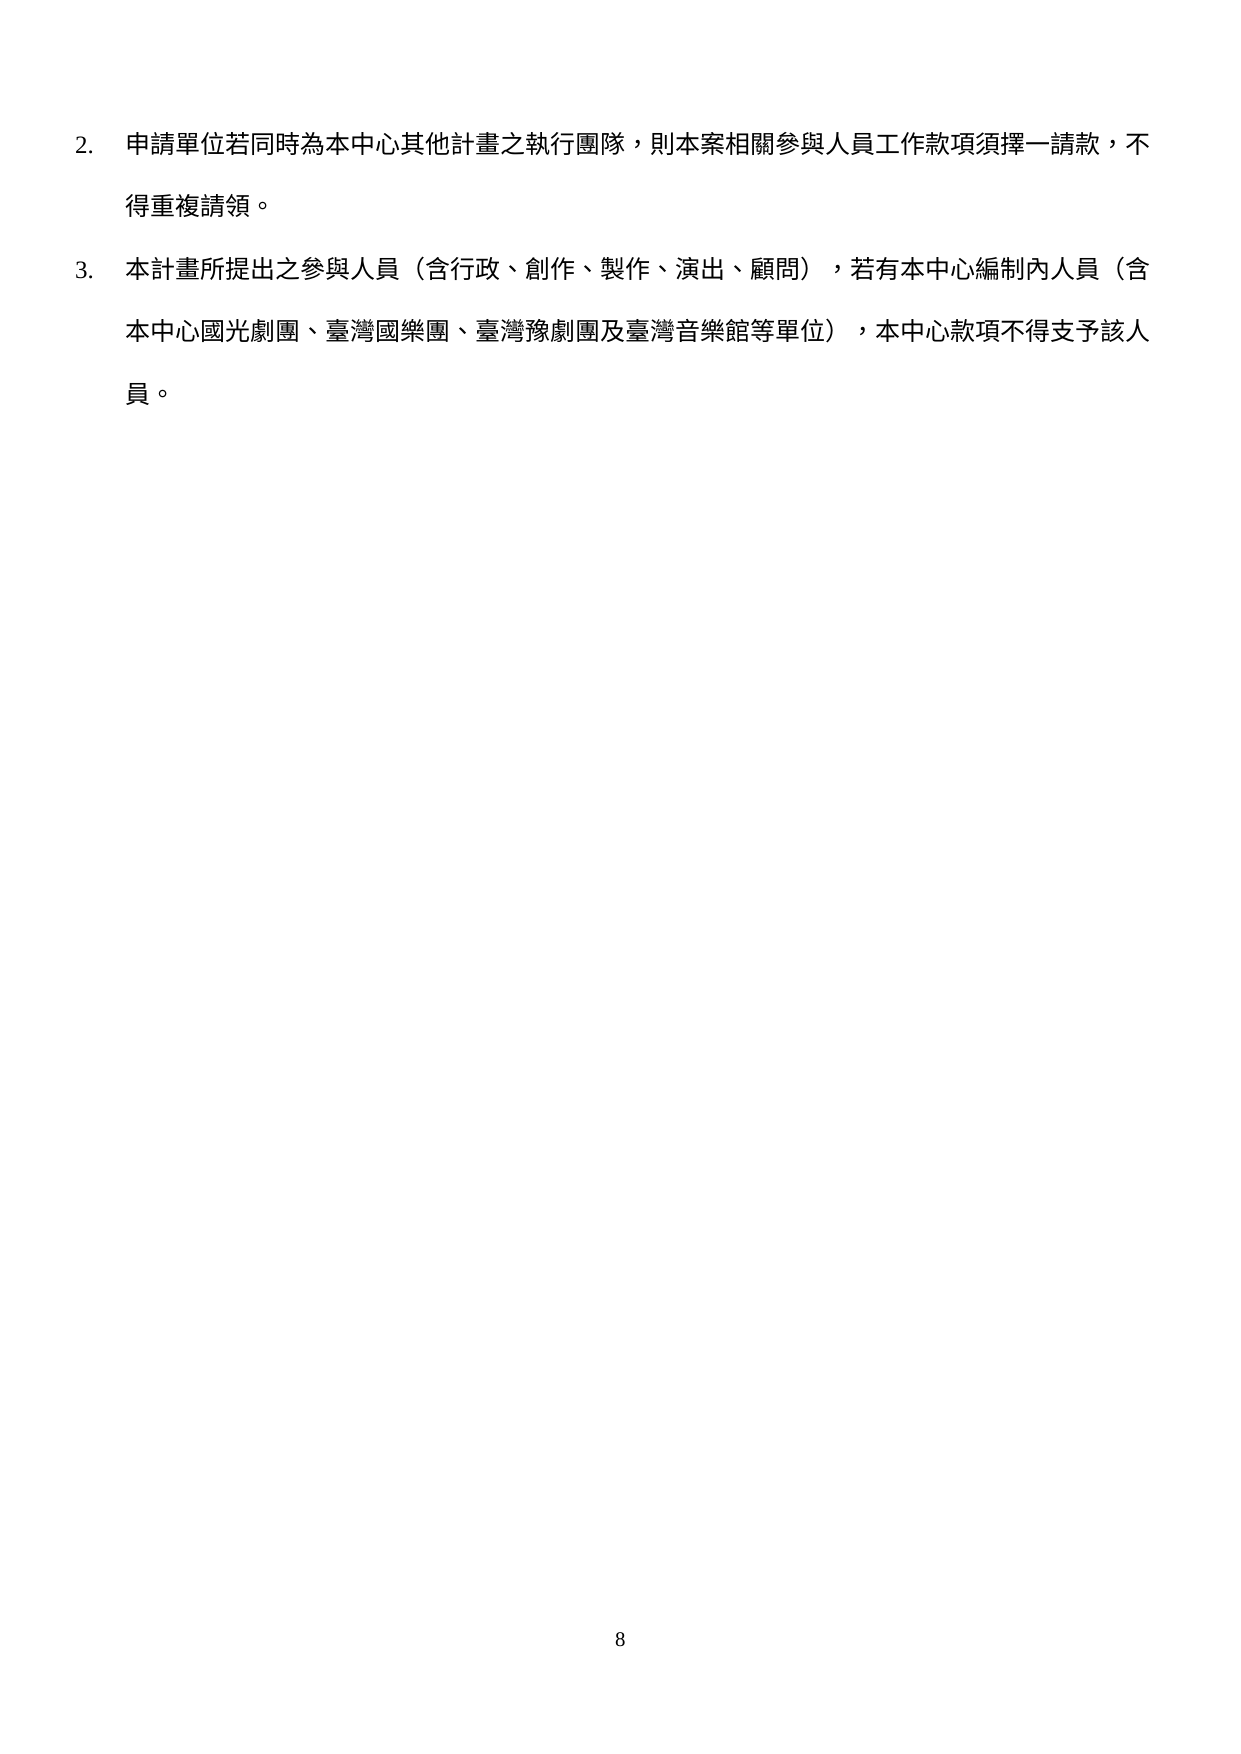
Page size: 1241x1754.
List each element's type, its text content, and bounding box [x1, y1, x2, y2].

list 本計畫所提出之參與人員（含行政、創作、製作、演出、顧問），若有本中心編制內人員（含本中心國光劇團、臺灣國樂團、臺灣豫劇團及臺灣音樂館等單位），本中心款項不得支予該人員。 [75, 226, 1165, 413]
list 申請單位若同時為本中心其他計畫之執行團隊，則本案相關參與人員工作款項須擇一請款，不得重複請領。 [75, 101, 1165, 226]
